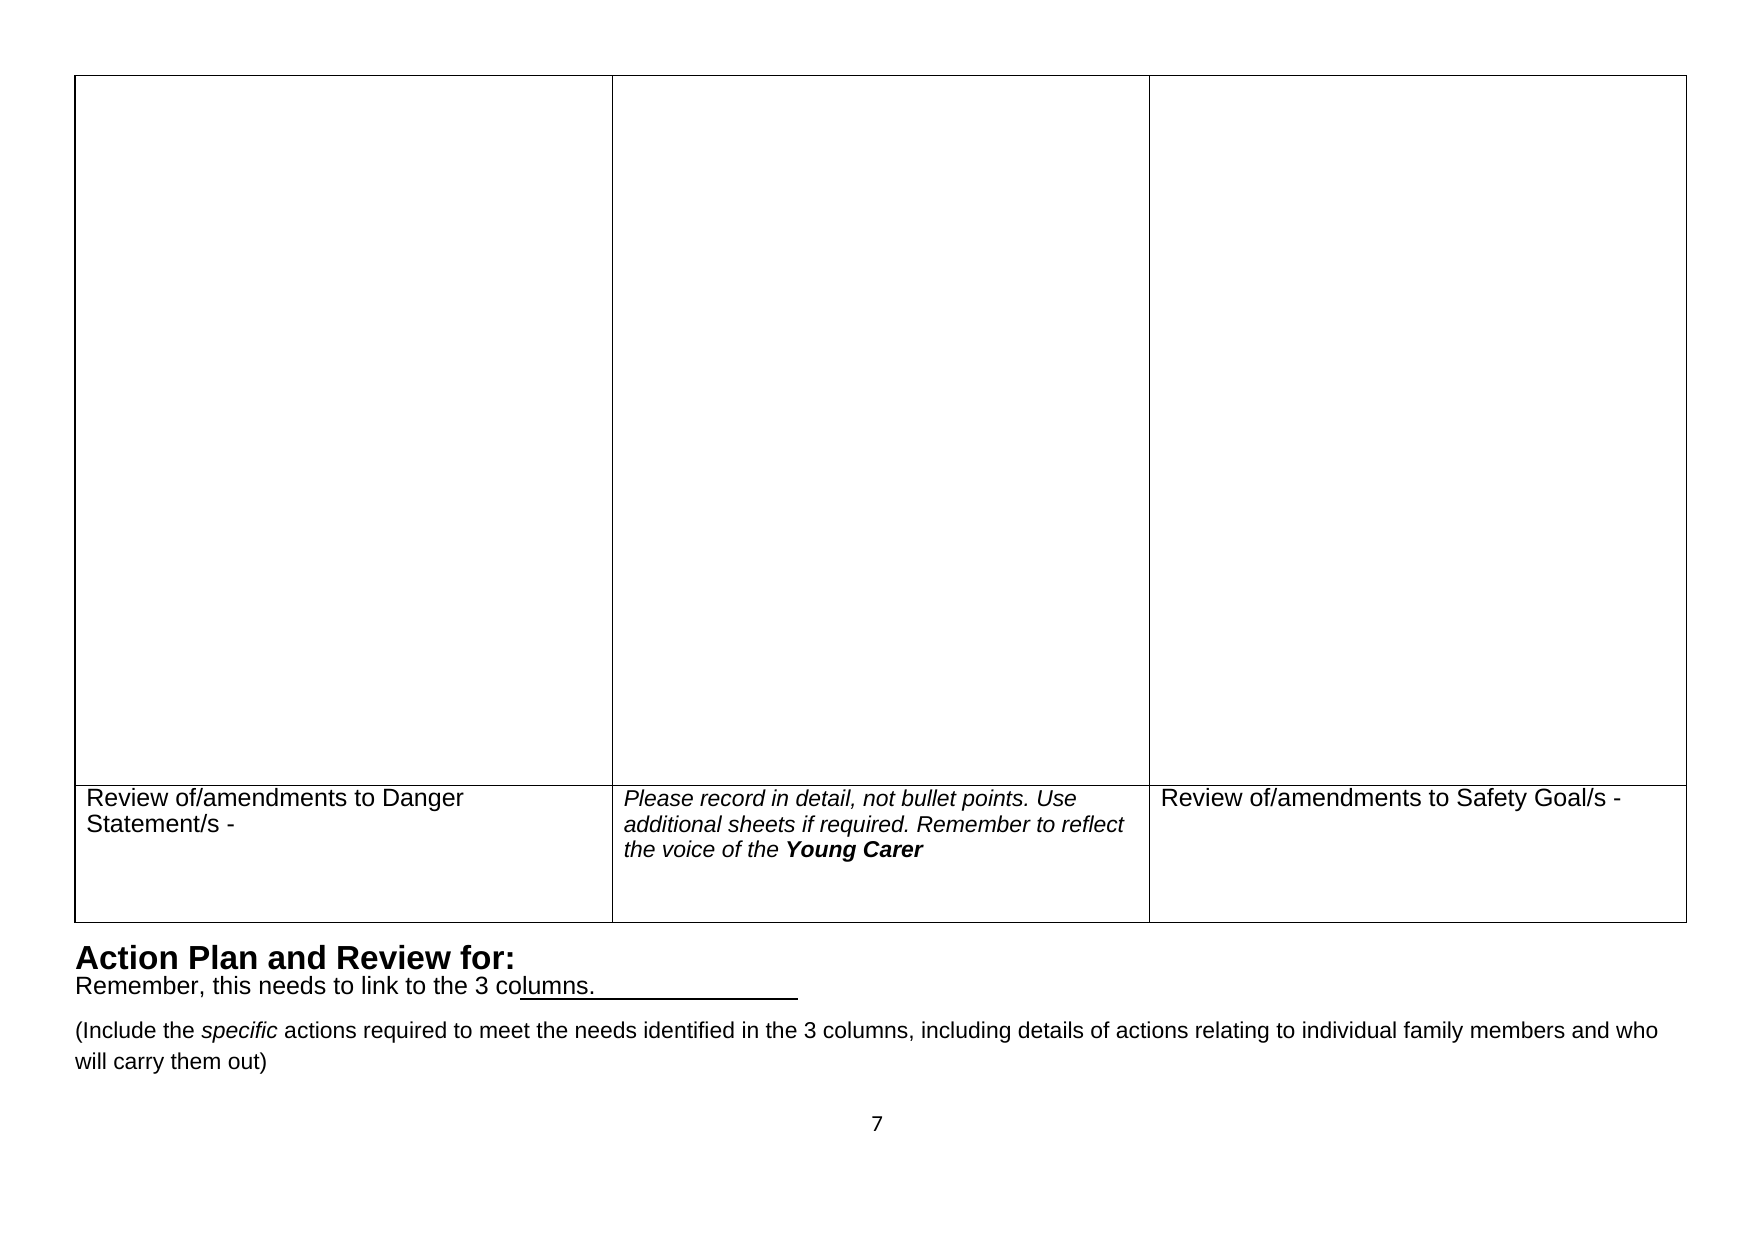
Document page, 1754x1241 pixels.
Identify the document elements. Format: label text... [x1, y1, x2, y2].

table_cell [1150, 76, 1686, 785]
table_cell [76, 76, 612, 785]
table_cell [613, 76, 1149, 785]
table_cell Review of/amendments to Danger Statement/s - [76, 786, 612, 922]
text Action Plan and Review for: Remember, this needs to link to the 3 columns. [75, 923, 1679, 1000]
table_cell Please record in detail, not bullet points. Use additional sheets if required. Remember to reflect the voice of the Young Carer [613, 786, 1149, 922]
table_cell Review of/amendments to Safety Goal/s - [1150, 786, 1686, 922]
text (Include the specific actions required to meet the needs identified in the 3 columns, including details of actions relating to individual family members and who will carry them out) [75, 1017, 1679, 1074]
